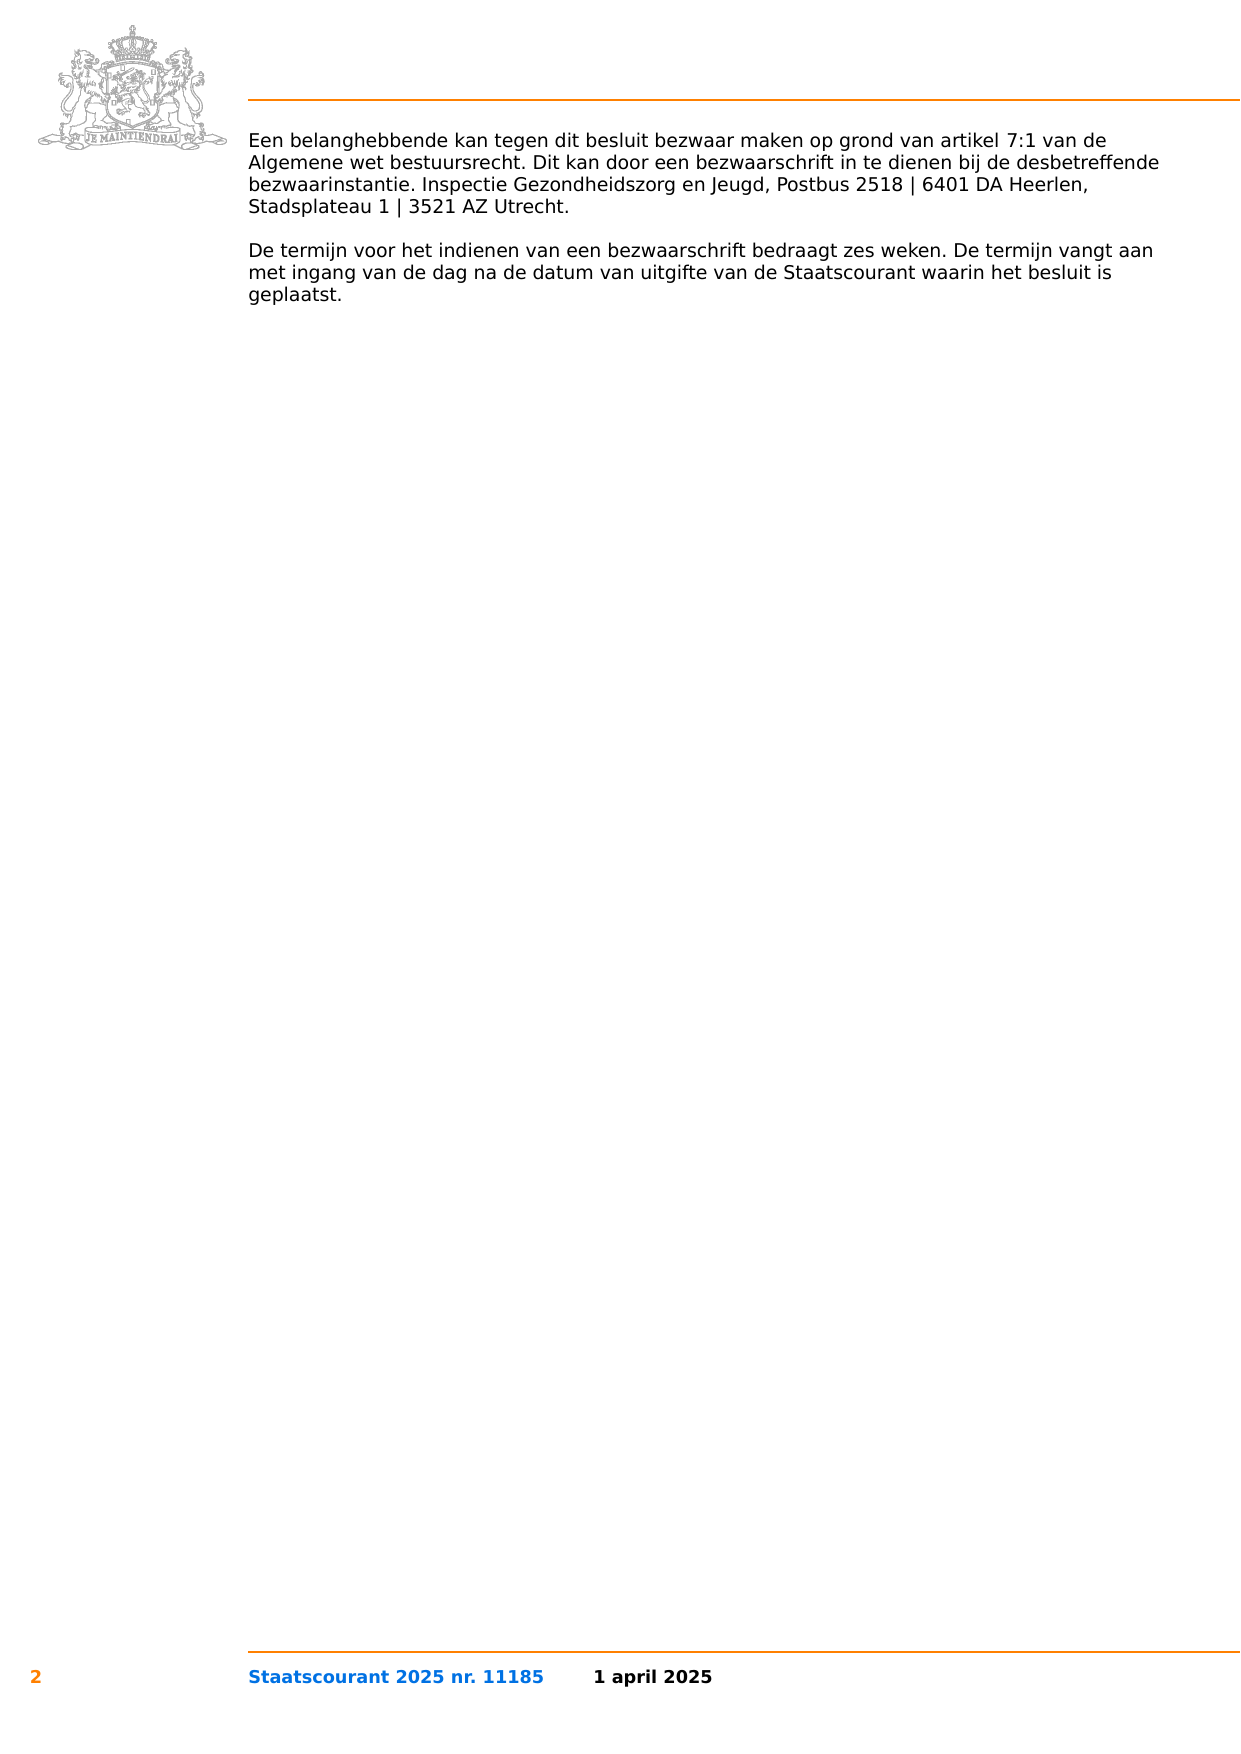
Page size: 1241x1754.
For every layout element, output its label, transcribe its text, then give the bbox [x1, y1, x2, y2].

text De termijn voor het indienen van een bezwaarschrift bedraagt zes weken. De termijn vangt aan met ingang van de dag na de datum van uitgifte van de Staatscourant waarin het besluit is geplaatst. [248, 240, 1163, 306]
text Een belanghebbende kan tegen dit besluit bezwaar maken op grond van artikel 7:1 van de Algemene wet bestuursrecht. Dit kan door een bezwaarschrift in te dienen bij de desbetreffende bezwaarinstantie. Inspectie Gezondheidszorg en Jeugd, Postbus 2518 | 6401 DA Heerlen, Stadsplateau 1 | 3521 AZ Utrecht. [248, 130, 1163, 218]
picture [38, 25, 227, 150]
